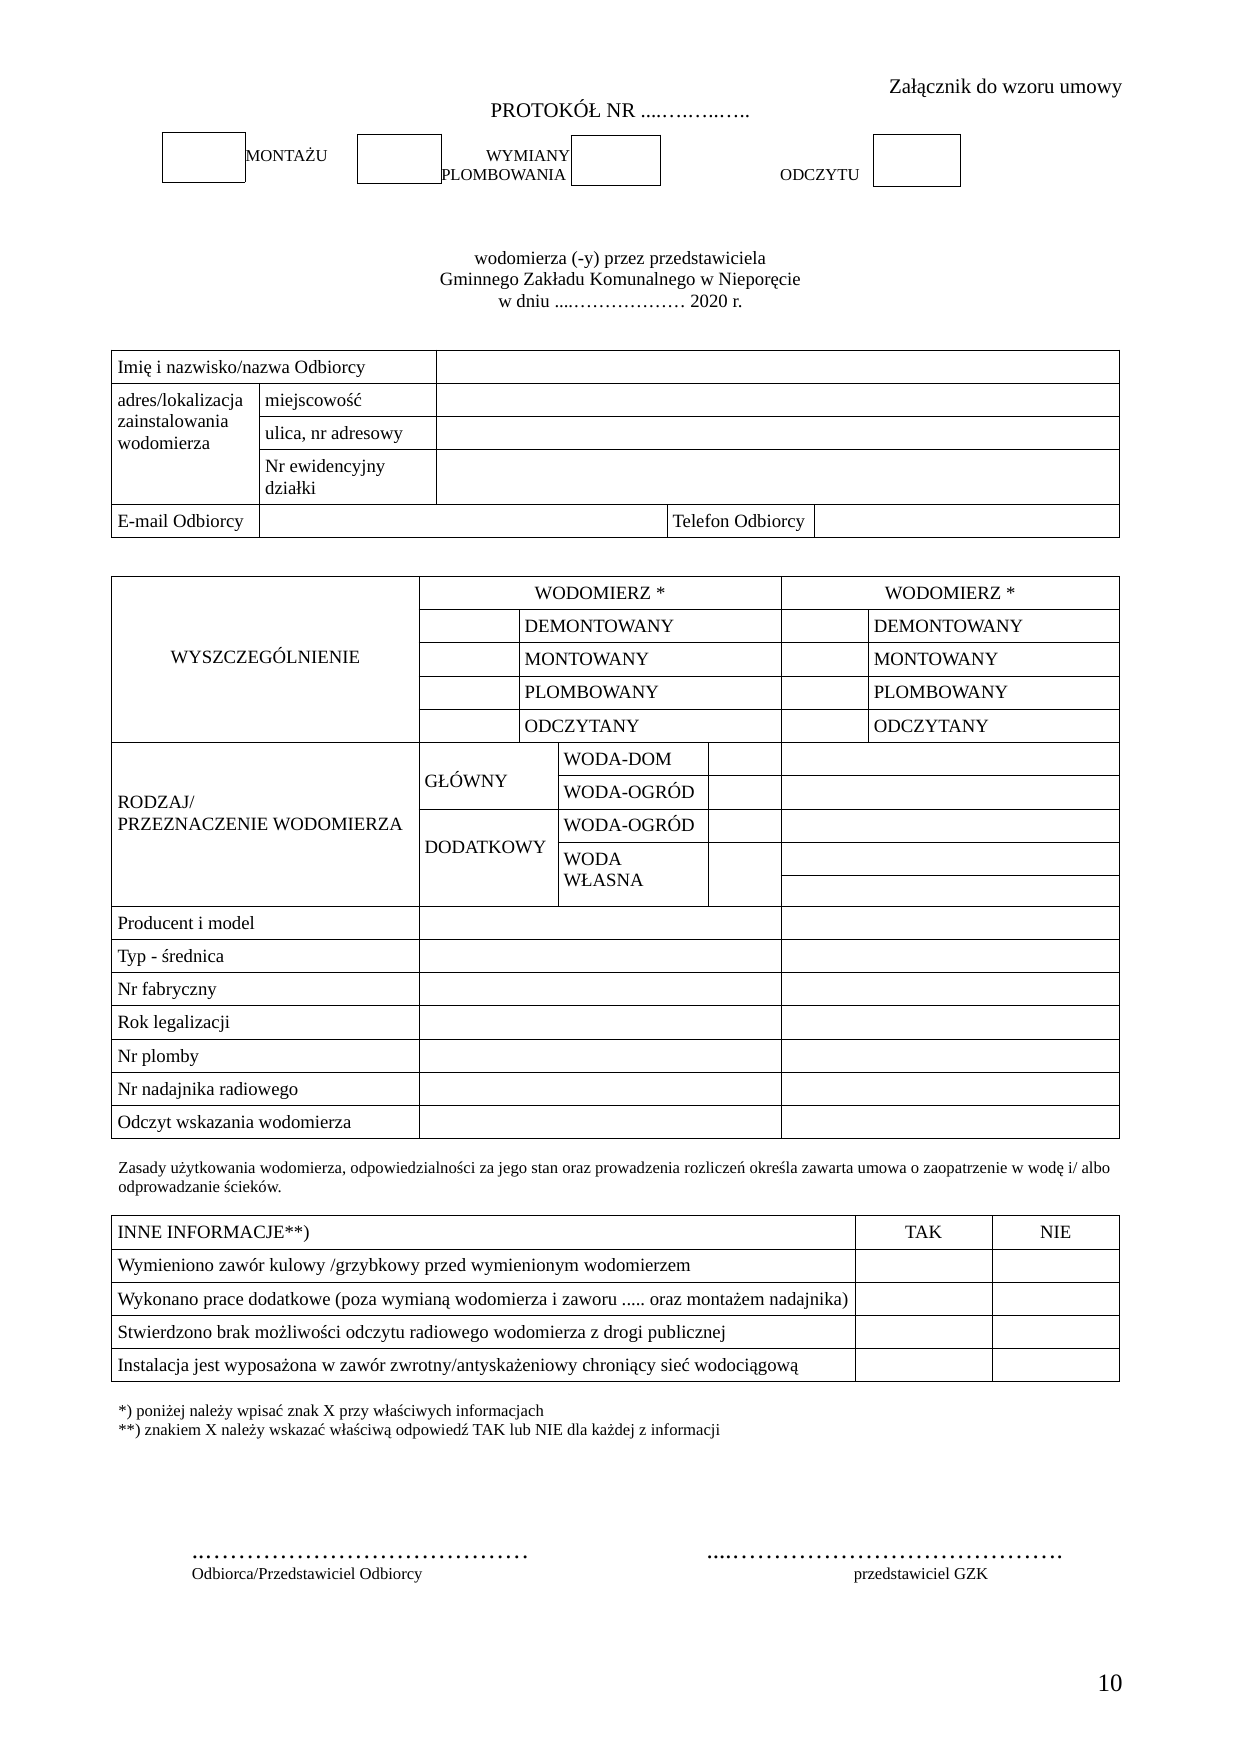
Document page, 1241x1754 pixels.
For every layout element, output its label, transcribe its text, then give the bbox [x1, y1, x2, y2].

table_cell Rok legalizacji [112, 1006, 419, 1039]
table_cell [420, 940, 781, 972]
table_cell [782, 973, 1119, 1005]
table_cell [856, 1283, 992, 1315]
table_cell Odczyt wskazania wodomierza [112, 1106, 419, 1138]
text Gminnego Zakładu Komunalnego w Nieporęcie [118, 268, 1122, 290]
table_cell [782, 876, 1119, 906]
table_cell [782, 1040, 1119, 1072]
table_cell [782, 940, 1119, 972]
table_header WODOMIERZ * [420, 577, 781, 609]
table_header [437, 351, 1119, 383]
table_cell WODA WŁASNA [559, 843, 708, 906]
table_cell [782, 1006, 1119, 1039]
table_cell DODATKOWY [420, 810, 558, 906]
table_cell [420, 973, 781, 1005]
table_cell [437, 384, 1119, 416]
table_cell MONTOWANY [520, 643, 781, 676]
table_cell [782, 776, 1119, 808]
table_cell [420, 710, 519, 742]
text Załącznik do wzoru umowy [118, 74, 1122, 98]
text MONTAŻU [118, 146, 357, 184]
table_cell ODCZYTANY [869, 710, 1119, 742]
table_cell [782, 1106, 1119, 1138]
table_cell [709, 776, 781, 808]
table_cell [709, 810, 781, 842]
table_cell [815, 505, 1119, 537]
text Zasady użytkowania wodomierza, odpowiedzialności za jego stan oraz prowadzenia rozliczeń określa zawarta umowa o zaopatrzenie w wodę i/ albo odprowadzanie ścieków. [118, 1158, 1122, 1196]
table_cell MONTOWANY [869, 643, 1119, 676]
table_cell PLOMBOWANY [520, 677, 781, 709]
table_cell [420, 1106, 781, 1138]
table_cell Nr nadajnika radiowego [112, 1073, 419, 1105]
table_cell DEMONTOWANY [869, 610, 1119, 642]
table_cell [420, 677, 519, 709]
text [572, 146, 660, 184]
table_cell [993, 1316, 1119, 1348]
table_cell [856, 1349, 992, 1381]
table_cell Instalacja jest wyposażona w zawór zwrotny/antyskażeniowy chroniący sieć wodociągową [112, 1349, 855, 1381]
table_cell [420, 1040, 781, 1072]
table_cell miejscowość [260, 384, 436, 416]
table_cell [420, 643, 519, 676]
table_cell Producent i model [112, 907, 419, 939]
table_cell [782, 743, 1119, 775]
table_cell [260, 505, 667, 537]
table_header TAK [856, 1216, 992, 1248]
table_cell [856, 1316, 992, 1348]
text [874, 146, 960, 184]
table_header WODOMIERZ * [782, 577, 1119, 609]
text [961, 146, 1122, 184]
table_cell Typ - średnica [112, 940, 419, 972]
table_cell [420, 1073, 781, 1105]
table_cell [856, 1250, 992, 1282]
table_cell PLOMBOWANY [869, 677, 1119, 709]
table_cell Telefon Odbiorcy [668, 505, 814, 537]
table_cell Nr ewidencyjny działki [260, 450, 436, 504]
table_cell [782, 810, 1119, 842]
table_cell E-mail Odbiorcy [112, 505, 259, 537]
table_cell [993, 1250, 1119, 1282]
table_cell [782, 710, 868, 742]
table_cell [437, 450, 1119, 504]
text WYMIANY PLOMBOWANIA [442, 146, 571, 184]
table_cell [782, 610, 868, 642]
table_cell ODCZYTANY [520, 710, 781, 742]
table_cell Nr fabryczny [112, 973, 419, 1005]
text PROTOKÓŁ NR ....….…..….. [118, 98, 1122, 122]
text [358, 146, 441, 183]
table_cell [437, 417, 1119, 449]
table_cell [993, 1349, 1119, 1381]
table_cell [993, 1283, 1119, 1315]
table_cell [420, 1006, 781, 1039]
table_cell [782, 843, 1119, 875]
table_cell Wykonano prace dodatkowe (poza wymianą wodomierza i zaworu ..... oraz montażem nadajnika) [112, 1283, 855, 1315]
table_cell WODA-OGRÓD [559, 776, 708, 808]
table_header WYSZCZEGÓLNIENIE [112, 577, 419, 742]
text w dniu ....……………… 2020 r. [118, 290, 1122, 311]
table_cell [709, 743, 781, 775]
table_header Imię i nazwisko/nazwa Odbiorcy [112, 351, 436, 383]
table_cell [420, 907, 781, 939]
table_cell [782, 643, 868, 676]
table_cell [782, 907, 1119, 939]
table_cell WODA-OGRÓD [559, 810, 708, 842]
table_cell GŁÓWNY [420, 743, 558, 808]
text ODCZYTU [661, 146, 873, 184]
table_header INNE INFORMACJE**) [112, 1216, 855, 1248]
table_cell DEMONTOWANY [520, 610, 781, 642]
table_cell [420, 610, 519, 642]
table_cell [782, 1073, 1119, 1105]
table_cell [782, 677, 868, 709]
table_cell [709, 843, 781, 906]
table_cell Wymieniono zawór kulowy /grzybkowy przed wymienionym wodomierzem [112, 1250, 855, 1282]
table_cell ulica, nr adresowy [260, 417, 436, 449]
table_header NIE [993, 1216, 1119, 1248]
text ..………………………………… ....…………………………………. Odbiorca/Przedstawiciel Odbiorcy przedstawiciel GZK [118, 1535, 1122, 1583]
table_cell Stwierdzono brak możliwości odczytu radiowego wodomierza z drogi publicznej [112, 1316, 855, 1348]
text wodomierza (-y) przez przedstawiciela [118, 247, 1122, 268]
table_cell RODZAJ/ PRZEZNACZENIE WODOMIERZA [112, 743, 419, 906]
table_cell WODA-DOM [559, 743, 708, 775]
text *) poniżej należy wpisać znak X przy właściwych informacjach [118, 1401, 1122, 1420]
table_cell Nr plomby [112, 1040, 419, 1072]
text **) znakiem X należy wskazać właściwą odpowiedź TAK lub NIE dla każdej z informacji [118, 1420, 1122, 1439]
table_cell adres/lokalizacja zainstalowania wodomierza [112, 384, 259, 504]
